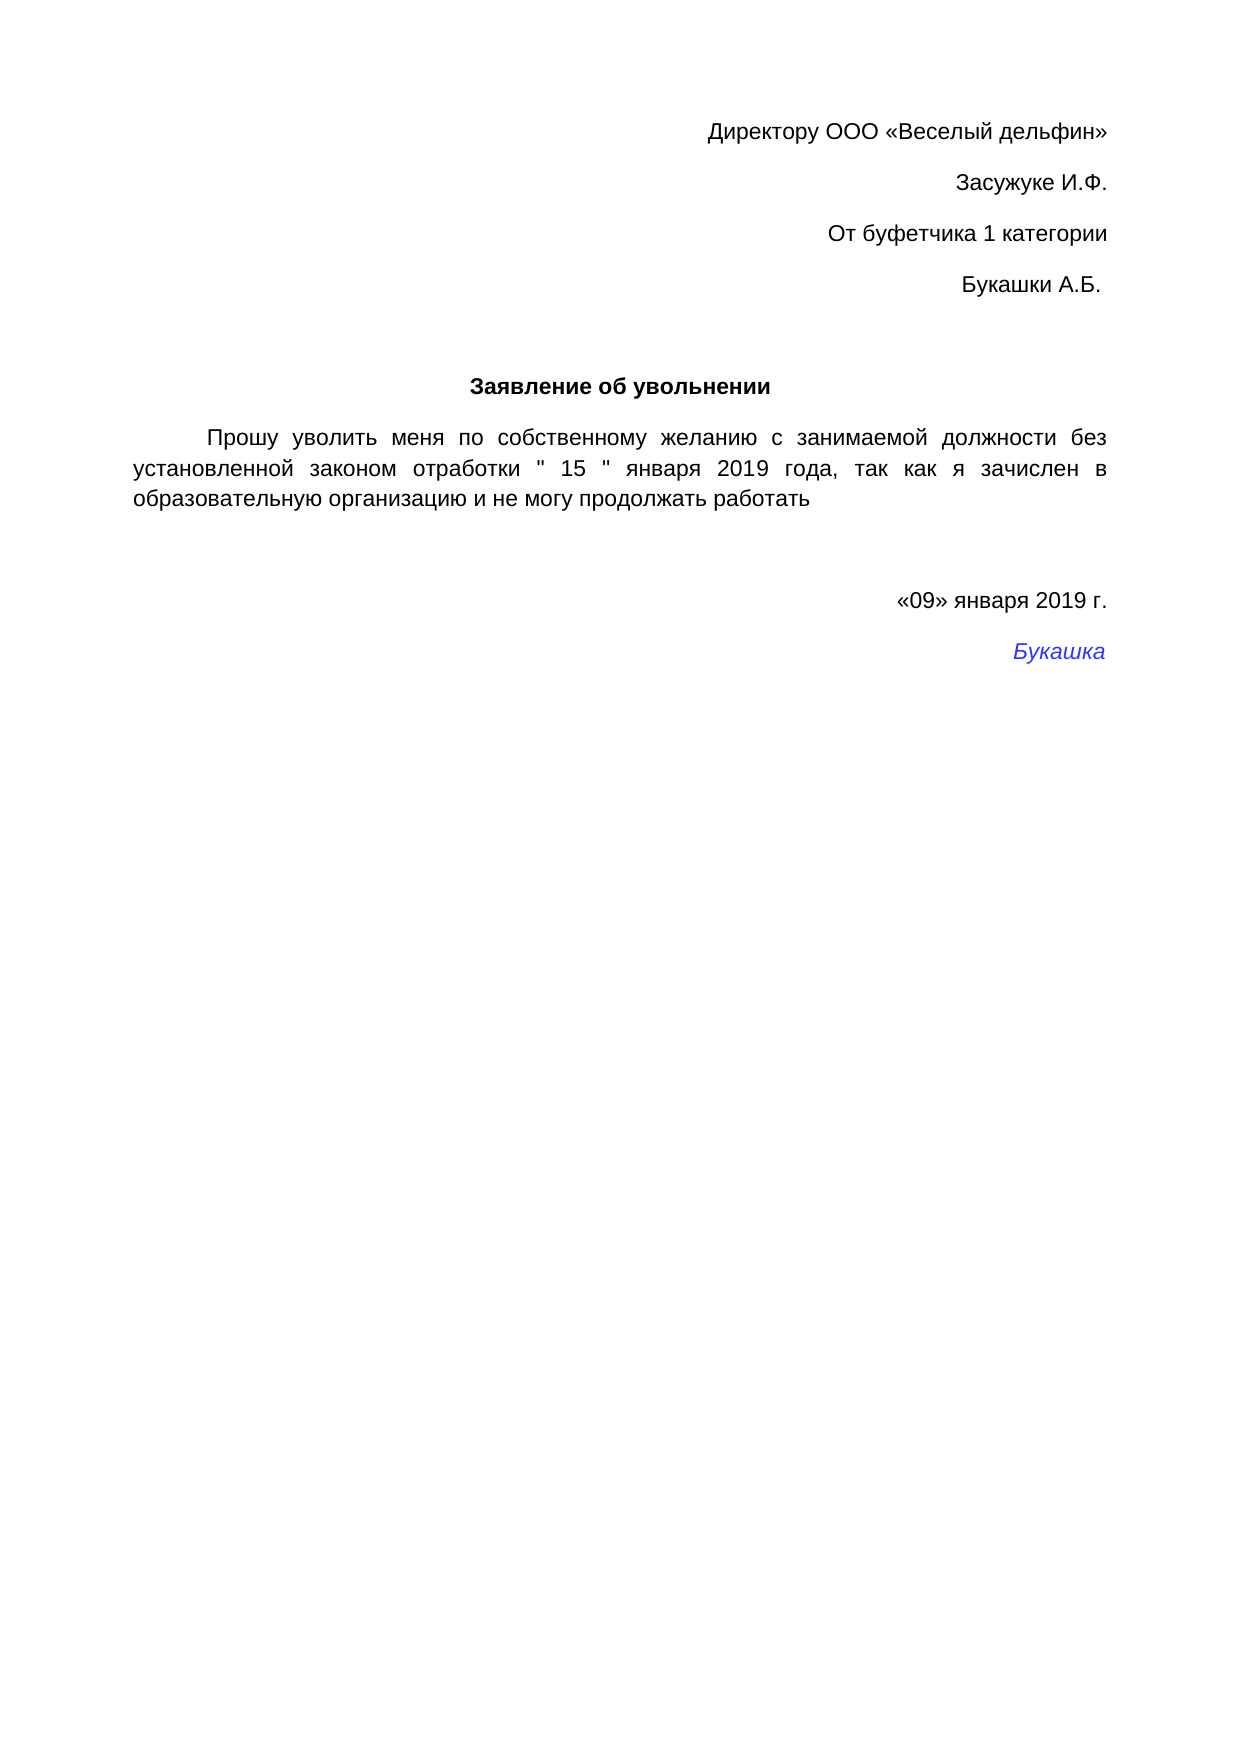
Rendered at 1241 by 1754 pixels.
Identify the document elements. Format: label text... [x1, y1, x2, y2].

text Засужуке И.Ф. [133, 169, 1107, 196]
text «09» января 2019 г. [133, 587, 1107, 613]
text Заявление об увольнении [133, 373, 1107, 400]
text Букашки А.Б. [133, 271, 1107, 298]
text Прошу уволить меня по собственному желанию с занимаемой должности без установленной законом отработки " 15 " января 2019 года, так как я зачислен в образовательную организацию и не могу продолжать работать [133, 424, 1107, 511]
text Директору ООО «Веселый дельфин» [133, 118, 1107, 144]
text Букашка [133, 638, 1107, 664]
text От буфетчика 1 категории [133, 220, 1107, 247]
